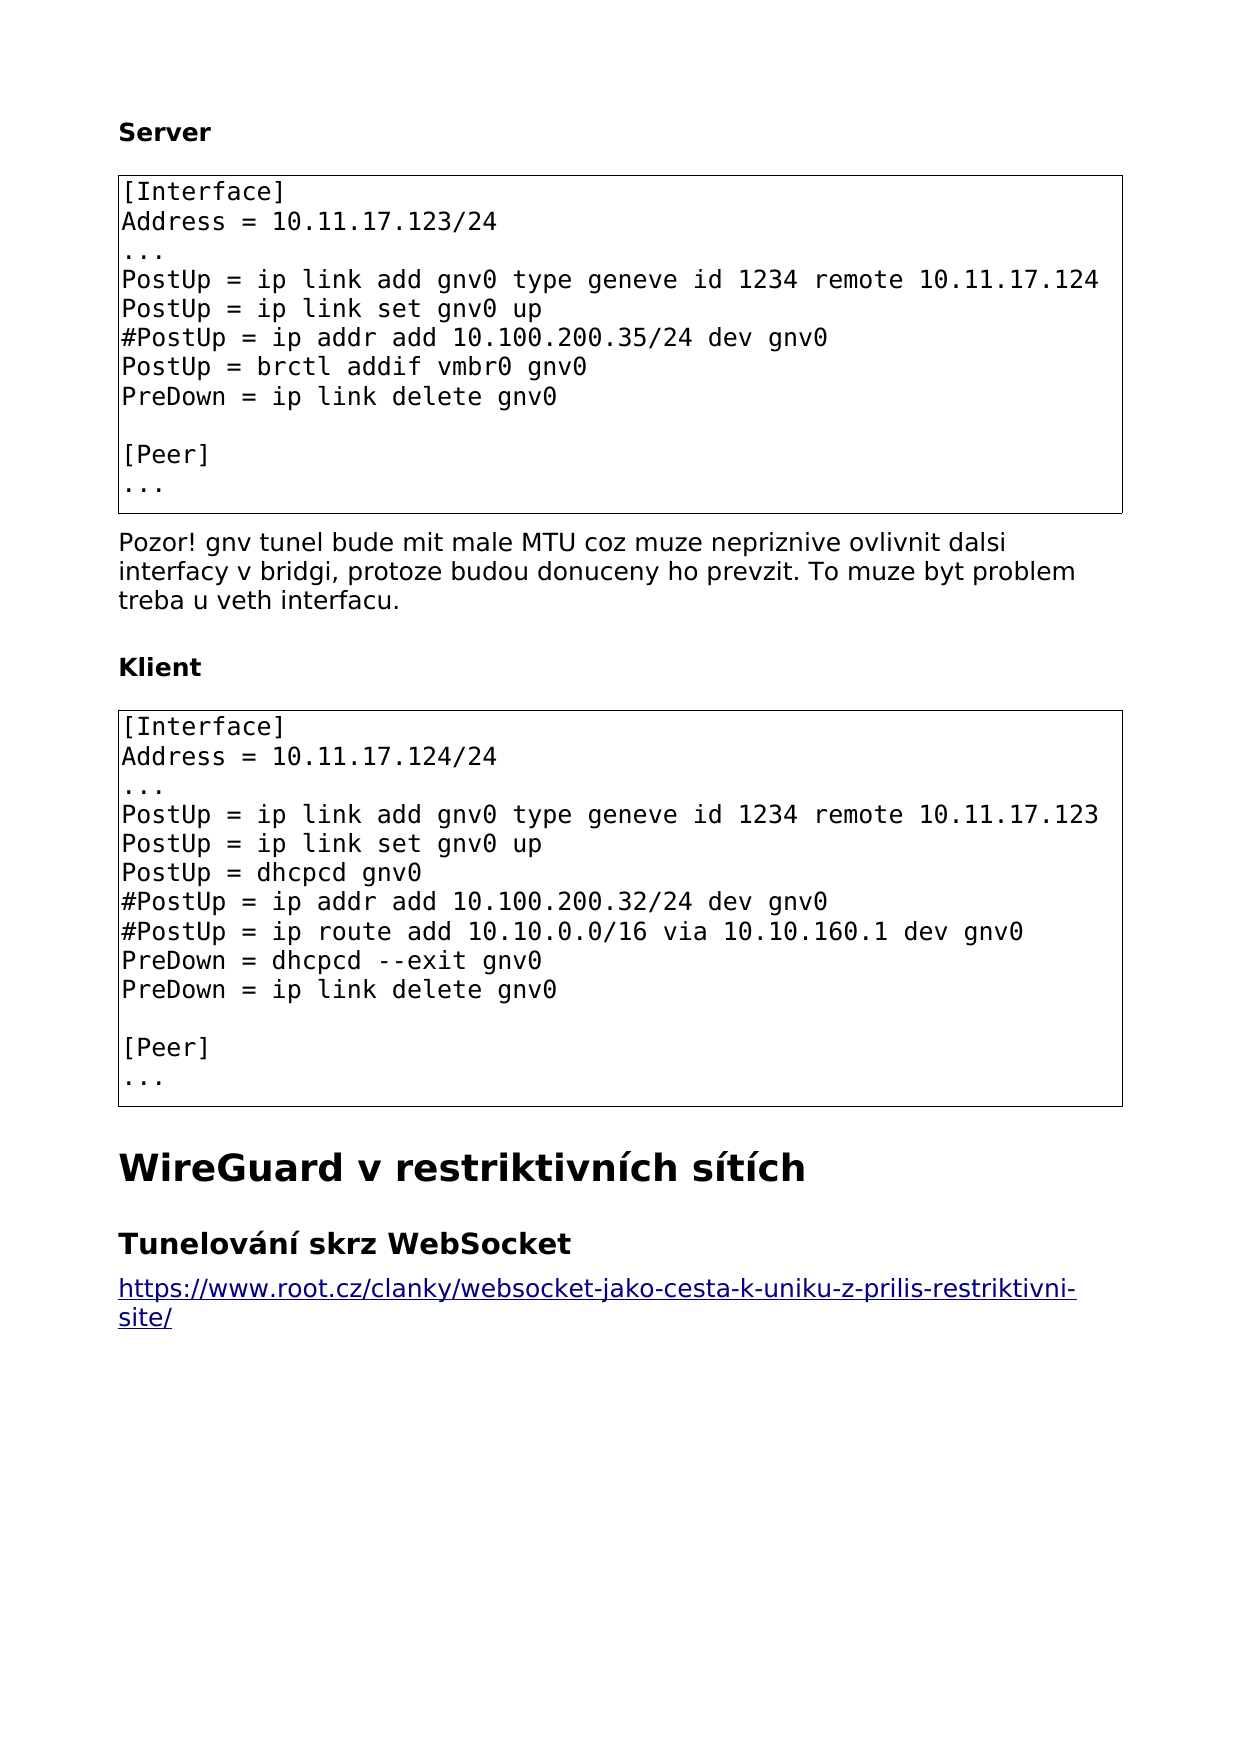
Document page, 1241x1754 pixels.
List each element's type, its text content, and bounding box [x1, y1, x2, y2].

subtitle Tunelování skrz WebSocket [118, 1227, 1122, 1261]
subtitle Klient [118, 653, 1122, 682]
subtitle WireGuard v restriktivních sítích [118, 1146, 1122, 1190]
subtitle Server [118, 118, 1122, 147]
table_header [Interface] Address = 10.11.17.124/24 ... PostUp = ip link add gnv0 type geneve id 1234 remote 10.11.17.123 PostUp = ip link set gnv0 up PostUp = dhcpcd gnv0 #PostUp = ip addr add 10.100.200.32/24 dev gnv0 #PostUp = ip route add 10.10.0.0/16 via 10.10.160.1 dev gnv0 PreDown = dhcpcd --exit gnv0 PreDown = ip link delete gnv0 [Peer] ... [119, 711, 1122, 1106]
text https://www.root.cz/clanky/websocket-jako-cesta-k-uniku-z-prilis-restriktivni-site/ [118, 1274, 1122, 1332]
text Pozor! gnv tunel bude mit male MTU coz muze nepriznive ovlivnit dalsi interfacy v bridgi, protoze budou donuceny ho prevzit. To muze byt problem treba u veth interfacu. [118, 528, 1122, 616]
table_header [Interface] Address = 10.11.17.123/24 ... PostUp = ip link add gnv0 type geneve id 1234 remote 10.11.17.124 PostUp = ip link set gnv0 up #PostUp = ip addr add 10.100.200.35/24 dev gnv0 PostUp = brctl addif vmbr0 gnv0 PreDown = ip link delete gnv0 [Peer] ... [119, 176, 1122, 513]
